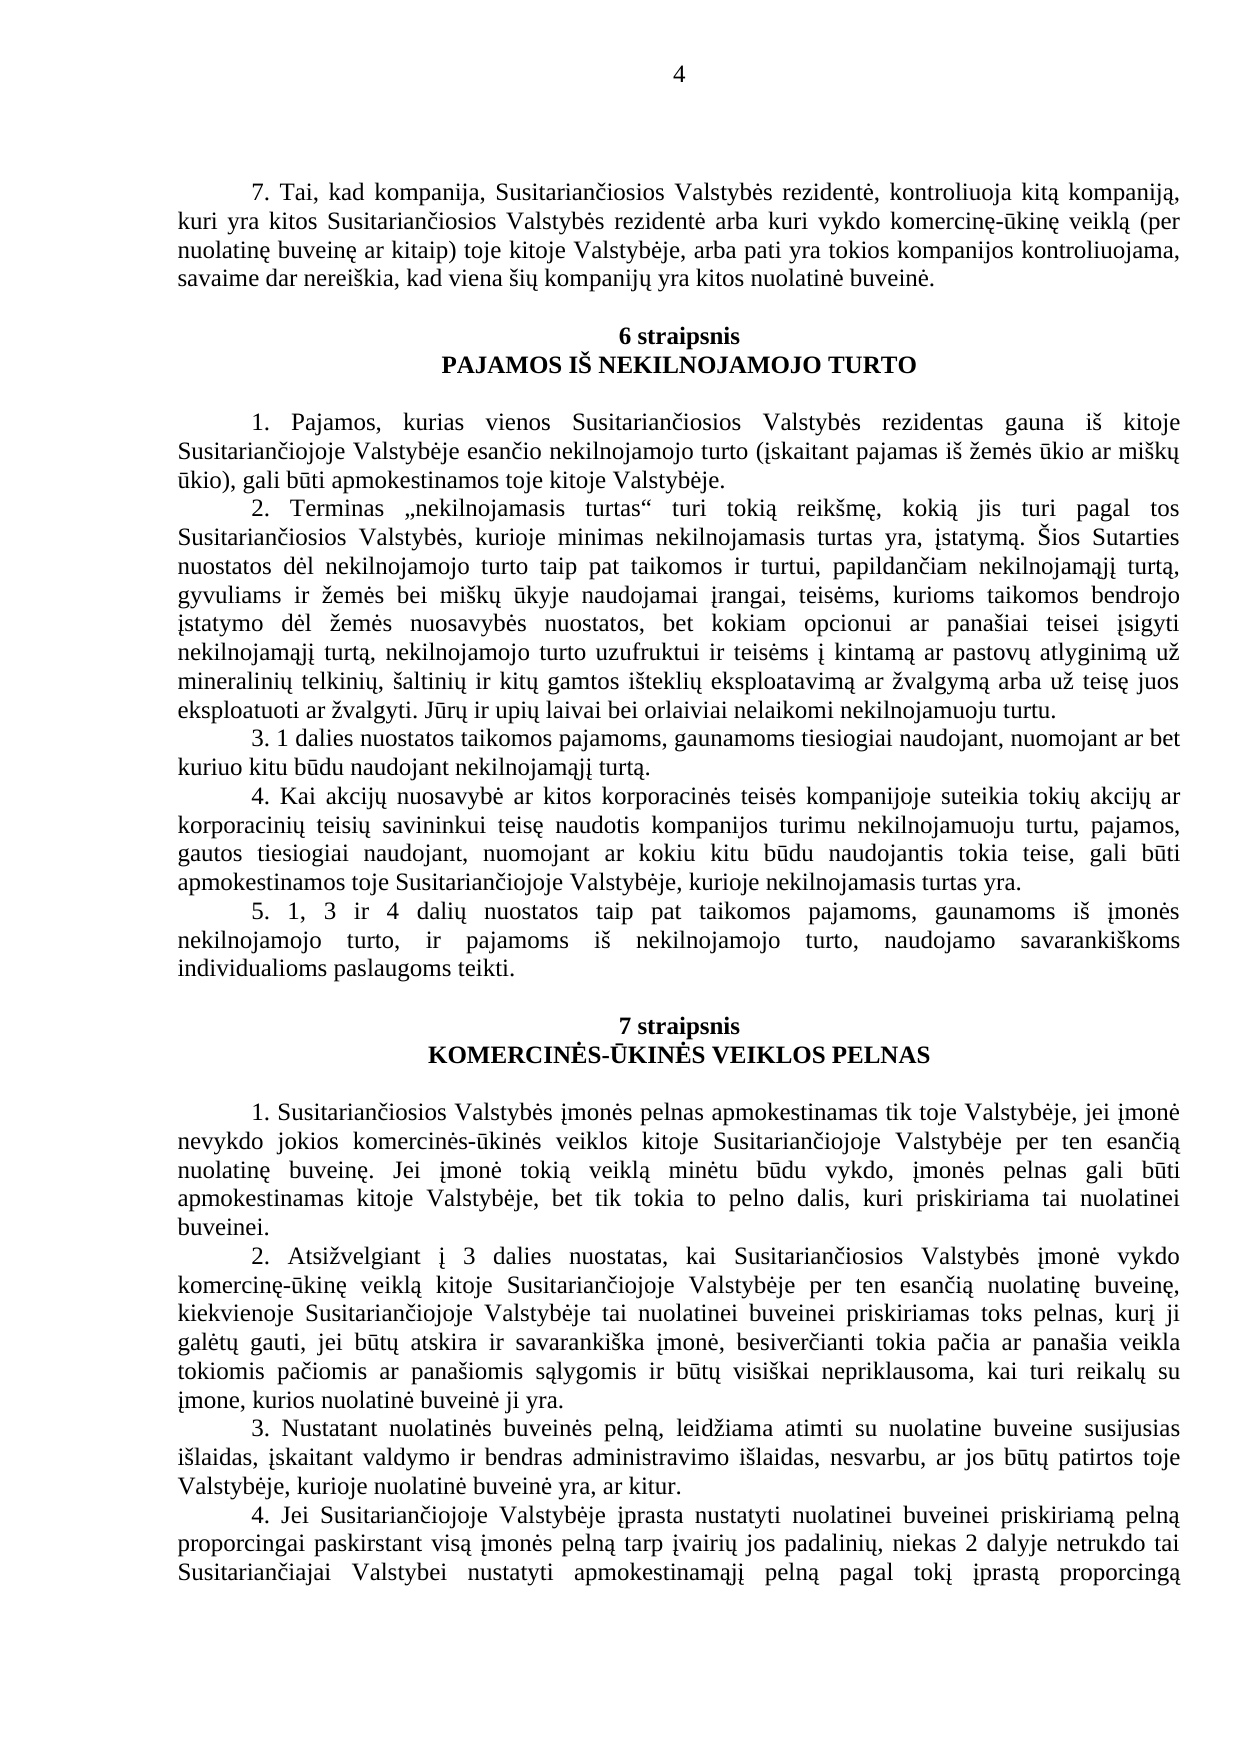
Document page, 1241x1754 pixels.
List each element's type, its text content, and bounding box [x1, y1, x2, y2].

text 6 straipsnis [177, 321, 1181, 350]
text 4. Kai akcijų nuosavybė ar kitos korporacinės teisės kompanijoje suteikia tokių akcijų ar korporacinių teisių savininkui teisę naudotis kompanijos turimu nekilnojamuoju turtu, pajamos, gautos tiesiogiai naudojant, nuomojant ar kokiu kitu būdu naudojantis tokia teise, gali būti apmokestinamos toje Susitariančiojoje Valstybėje, kurioje nekilnojamasis turtas yra. [177, 781, 1181, 896]
text 2. Atsižvelgiant į 3 dalies nuostatas, kai Susitariančiosios Valstybės įmonė vykdo komercinę-ūkinę veiklą kitoje Susitariančiojoje Valstybėje per ten esančią nuolatinę buveinę, kiekvienoje Susitariančiojoje Valstybėje tai nuolatinei buveinei priskiriamas toks pelnas, kurį ji galėtų gauti, jei būtų atskira ir savarankiška įmonė, besiverčianti tokia pačia ar panašia veikla tokiomis pačiomis ar panašiomis sąlygomis ir būtų visiškai nepriklausoma, kai turi reikalų su įmone, kurios nuolatinė buveinė ji yra. [177, 1241, 1181, 1413]
text 1. Susitariančiosios Valstybės įmonės pelnas apmokestinamas tik toje Valstybėje, jei įmonė nevykdo jokios komercinės-ūkinės veiklos kitoje Susitariančiojoje Valstybėje per ten esančią nuolatinę buveinę. Jei įmonė tokią veiklą minėtu būdu vykdo, įmonės pelnas gali būti apmokestinamas kitoje Valstybėje, bet tik tokia to pelno dalis, kuri priskiriama tai nuolatinei buveinei. [177, 1097, 1181, 1241]
text 7. Tai, kad kompanija, Susitariančiosios Valstybės rezidentė, kontroliuoja kitą kompaniją, kuri yra kitos Susitariančiosios Valstybės rezidentė arba kuri vykdo komercinę-ūkinę veiklą (per nuolatinę buveinę ar kitaip) toje kitoje Valstybėje, arba pati yra tokios kompanijos kontroliuojama, savaime dar nereiškia, kad viena šių kompanijų yra kitos nuolatinė buveinė. [177, 177, 1181, 292]
text 2. Terminas „nekilnojamasis turtas“ turi tokią reikšmę, kokią jis turi pagal tos Susitariančiosios Valstybės, kurioje minimas nekilnojamasis turtas yra, įstatymą. Šios Sutarties nuostatos dėl nekilnojamojo turto taip pat taikomos ir turtui, papildančiam nekilnojamąjį turtą, gyvuliams ir žemės bei miškų ūkyje naudojamai įrangai, teisėms, kurioms taikomos bendrojo įstatymo dėl žemės nuosavybės nuostatos, bet kokiam opcionui ar panašiai teisei įsigyti nekilnojamąjį turtą, nekilnojamojo turto uzufruktui ir teisėms į kintamą ar pastovų atlyginimą už mineralinių telkinių, šaltinių ir kitų gamtos išteklių eksploatavimą ar žvalgymą arba už teisę juos eksploatuoti ar žvalgyti. Jūrų ir upių laivai bei orlaiviai nelaikomi nekilnojamuoju turtu. [177, 493, 1181, 723]
text PAJAMOS IŠ NEKILNOJAMOJO TURTO [177, 350, 1181, 378]
text KOMERCINĖS-ŪKINĖS VEIKLOS PELNAS [177, 1040, 1181, 1068]
text 5. 1, 3 ir 4 dalių nuostatos taip pat taikomos pajamoms, gaunamoms iš įmonės nekilnojamojo turto, ir pajamoms iš nekilnojamojo turto, naudojamo savarankiškoms individualioms paslaugoms teikti. [177, 896, 1181, 982]
text 1. Pajamos, kurias vienos Susitariančiosios Valstybės rezidentas gauna iš kitoje Susitariančiojoje Valstybėje esančio nekilnojamojo turto (įskaitant pajamas iš žemės ūkio ar miškų ūkio), gali būti apmokestinamos toje kitoje Valstybėje. [177, 407, 1181, 493]
text 4. Jei Susitariančiojoje Valstybėje įprasta nustatyti nuolatinei buveinei priskiriamą pelną proporcingai paskirstant visą įmonės pelną tarp įvairių jos padalinių, niekas 2 dalyje netrukdo tai Susitariančiajai Valstybei nustatyti apmokestinamąjį pelną pagal tokį įprastą proporcingą [177, 1500, 1181, 1586]
text 3. Nustatant nuolatinės buveinės pelną, leidžiama atimti su nuolatine buveine susijusias išlaidas, įskaitant valdymo ir bendras administravimo išlaidas, nesvarbu, ar jos būtų patirtos toje Valstybėje, kurioje nuolatinė buveinė yra, ar kitur. [177, 1413, 1181, 1500]
text 3. 1 dalies nuostatos taikomos pajamoms, gaunamoms tiesiogiai naudojant, nuomojant ar bet kuriuo kitu būdu naudojant nekilnojamąjį turtą. [177, 723, 1181, 781]
text 7 straipsnis [177, 1011, 1181, 1040]
